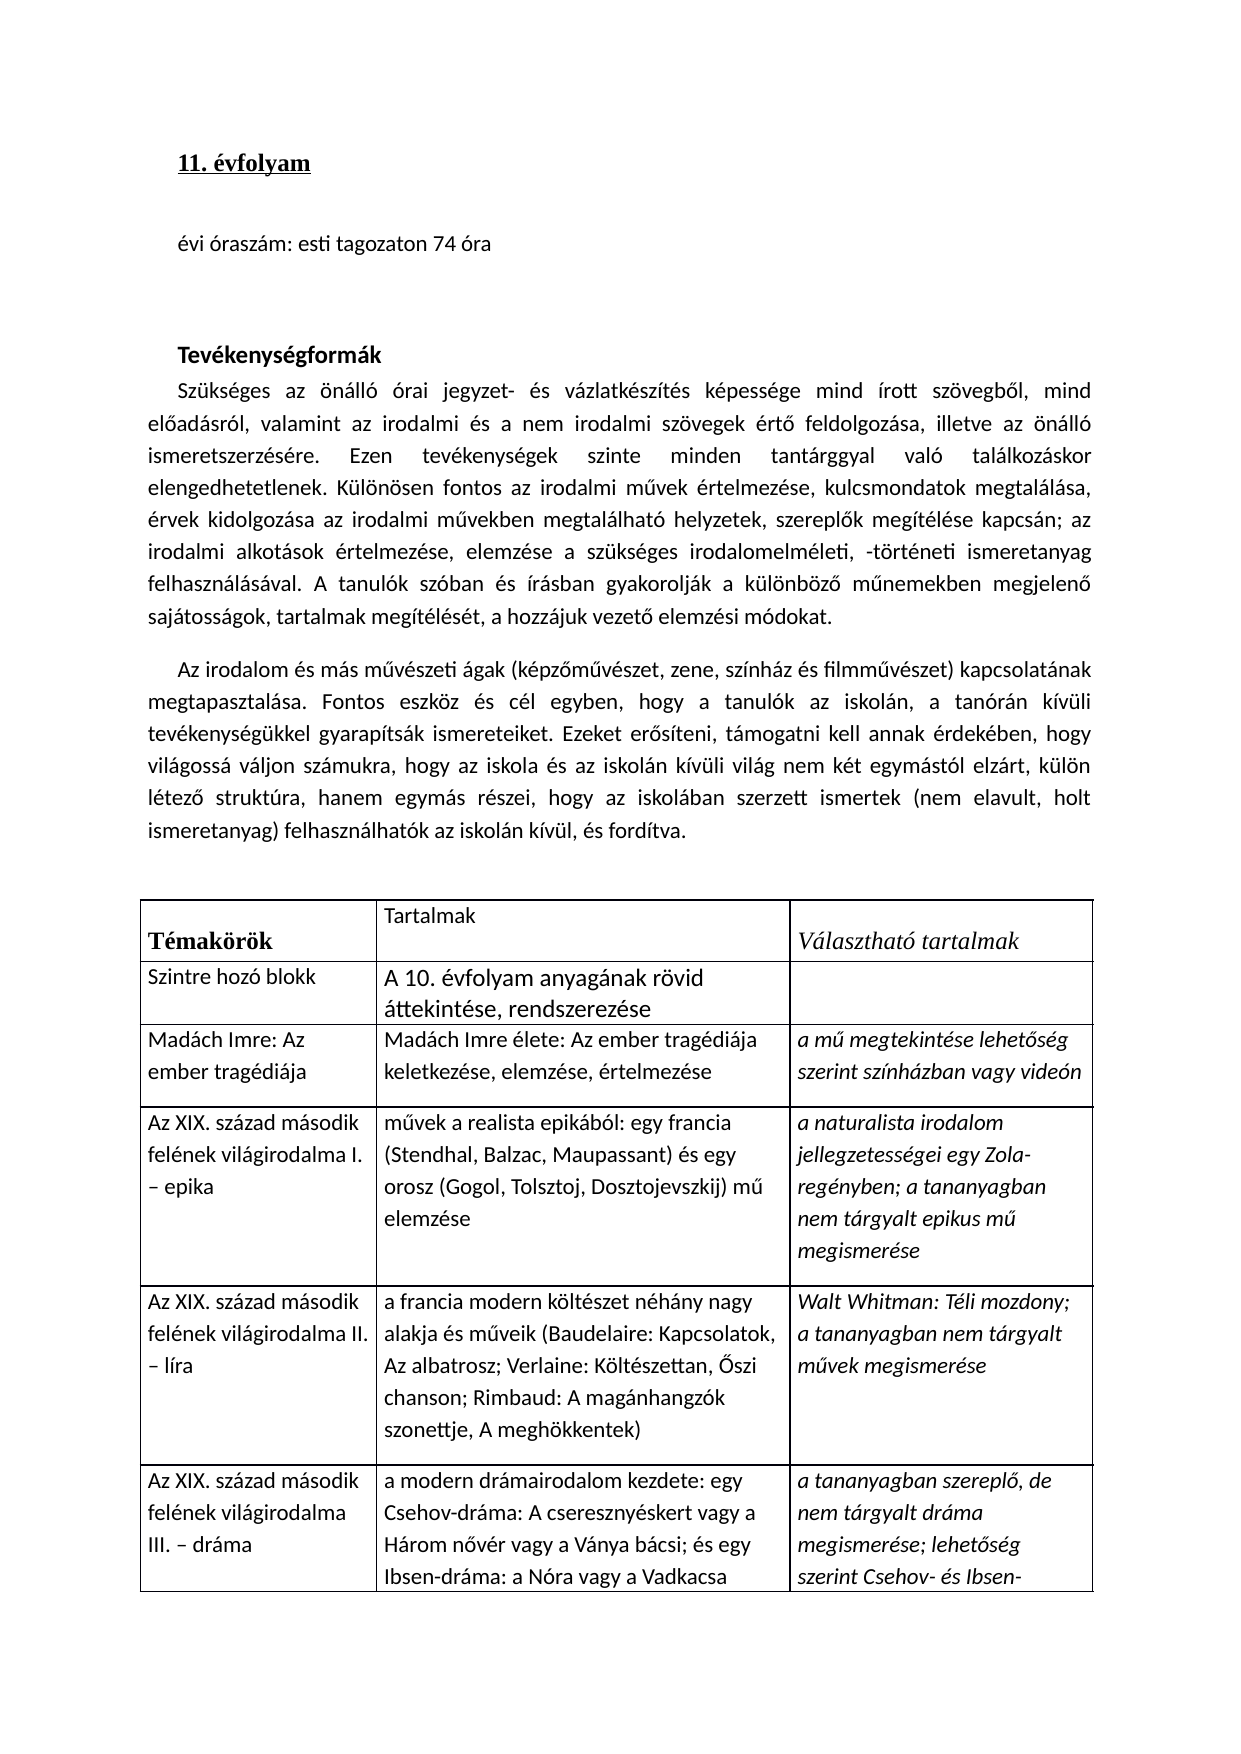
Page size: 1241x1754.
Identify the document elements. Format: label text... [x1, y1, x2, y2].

subtitle Tevékenységformák [148, 340, 1092, 370]
table_cell A 10. évfolyam anyagának rövid áttekintése, rendszerezése [377, 962, 789, 1023]
text Az irodalom és más művészeti ágak (képzőművészet, zene, színház és filmművészet) kapcsolatának megtapasztalása. Fontos eszköz és cél egyben, hogy a tanulók az iskolán, a tanórán kívüli tevékenységükkel gyarapítsák ismereteiket. Ezeket erősíteni, támogatni kell annak érdekében, hogy világossá váljon számukra, hogy az iskola és az iskolán kívüli világ nem két egymástól elzárt, külön létező struktúra, hanem egymás részei, hogy az iskolában szerzett ismertek (nem elavult, holt ismeretanyag) felhasználhatók az iskolán kívül, és fordítva. [148, 655, 1092, 844]
table_cell művek a realista epikából: egy francia (Stendhal, Balzac, Maupassant) és egy orosz (Gogol, Tolsztoj, Dosztojevszkij) mű elemzése [377, 1108, 789, 1285]
table_cell a naturalista irodalom jellegzetességei egy Zola-regényben; a tananyagban nem tárgyalt epikus mű megismerése [791, 1108, 1092, 1285]
text évi óraszám: esti tagozaton 74 óra [148, 229, 1092, 257]
table_cell a modern drámairodalom kezdete: egy Csehov-dráma: A cseresznyéskert vagy a Három nővér vagy a Ványa bácsi; és egy Ibsen-dráma: a Nóra vagy a Vadkacsa [377, 1466, 789, 1591]
table_cell Az XIX. század második felének világirodalma I. – epika [141, 1108, 376, 1285]
table_cell Az XIX. század második felének világirodalma III. – dráma [141, 1466, 376, 1591]
table_header Tartalmak [377, 901, 789, 961]
table_cell Madách Imre élete: Az ember tragédiája keletkezése, elemzése, értelmezése [377, 1025, 789, 1106]
table_cell Szintre hozó blokk [141, 962, 376, 1023]
table_cell [791, 962, 1092, 1023]
table_header Választható tartalmak [791, 901, 1092, 961]
text Szükséges az önálló órai jegyzet- és vázlatkészítés képessége mind írott szövegből, mind előadásról, valamint az irodalmi és a nem irodalmi szövegek értő feldolgozása, illetve az önálló ismeretszerzésére. Ezen tevékenységek szinte minden tantárggyal való találkozáskor elengedhetetlenek. Különösen fontos az irodalmi művek értelmezése, kulcsmondatok megtalálása, érvek kidolgozása az irodalmi művekben megtalálható helyzetek, szereplők megítélése kapcsán; az irodalmi alkotások értelmezése, elemzése a szükséges irodalomelméleti, -történeti ismeretanyag felhasználásával. A tanulók szóban és írásban gyakorolják a különböző műnemekben megjelenő sajátosságok, tartalmak megítélését, a hozzájuk vezető elemzési módokat. [148, 376, 1092, 630]
table_header Témakörök [141, 901, 376, 961]
table_cell a mű megtekintése lehetőség szerint színházban vagy videón [791, 1025, 1092, 1106]
table_cell a tananyagban szereplő, de nem tárgyalt dráma megismerése; lehetőség szerint Csehov- és Ibsen- [791, 1466, 1092, 1591]
table_cell Madách Imre: Az ember tragédiája [141, 1025, 376, 1106]
table_cell Walt Whitman: Téli mozdony; a tananyagban nem tárgyalt művek megismerése [791, 1287, 1092, 1464]
table_cell Az XIX. század második felének világirodalma II. – líra [141, 1287, 376, 1464]
subtitle 11. évfolyam [148, 148, 1092, 176]
table_cell a francia modern költészet néhány nagy alakja és műveik (Baudelaire: Kapcsolatok, Az albatrosz; Verlaine: Költészettan, Őszi chanson; Rimbaud: A magánhangzók szonettje, A meghökkentek) [377, 1287, 789, 1464]
